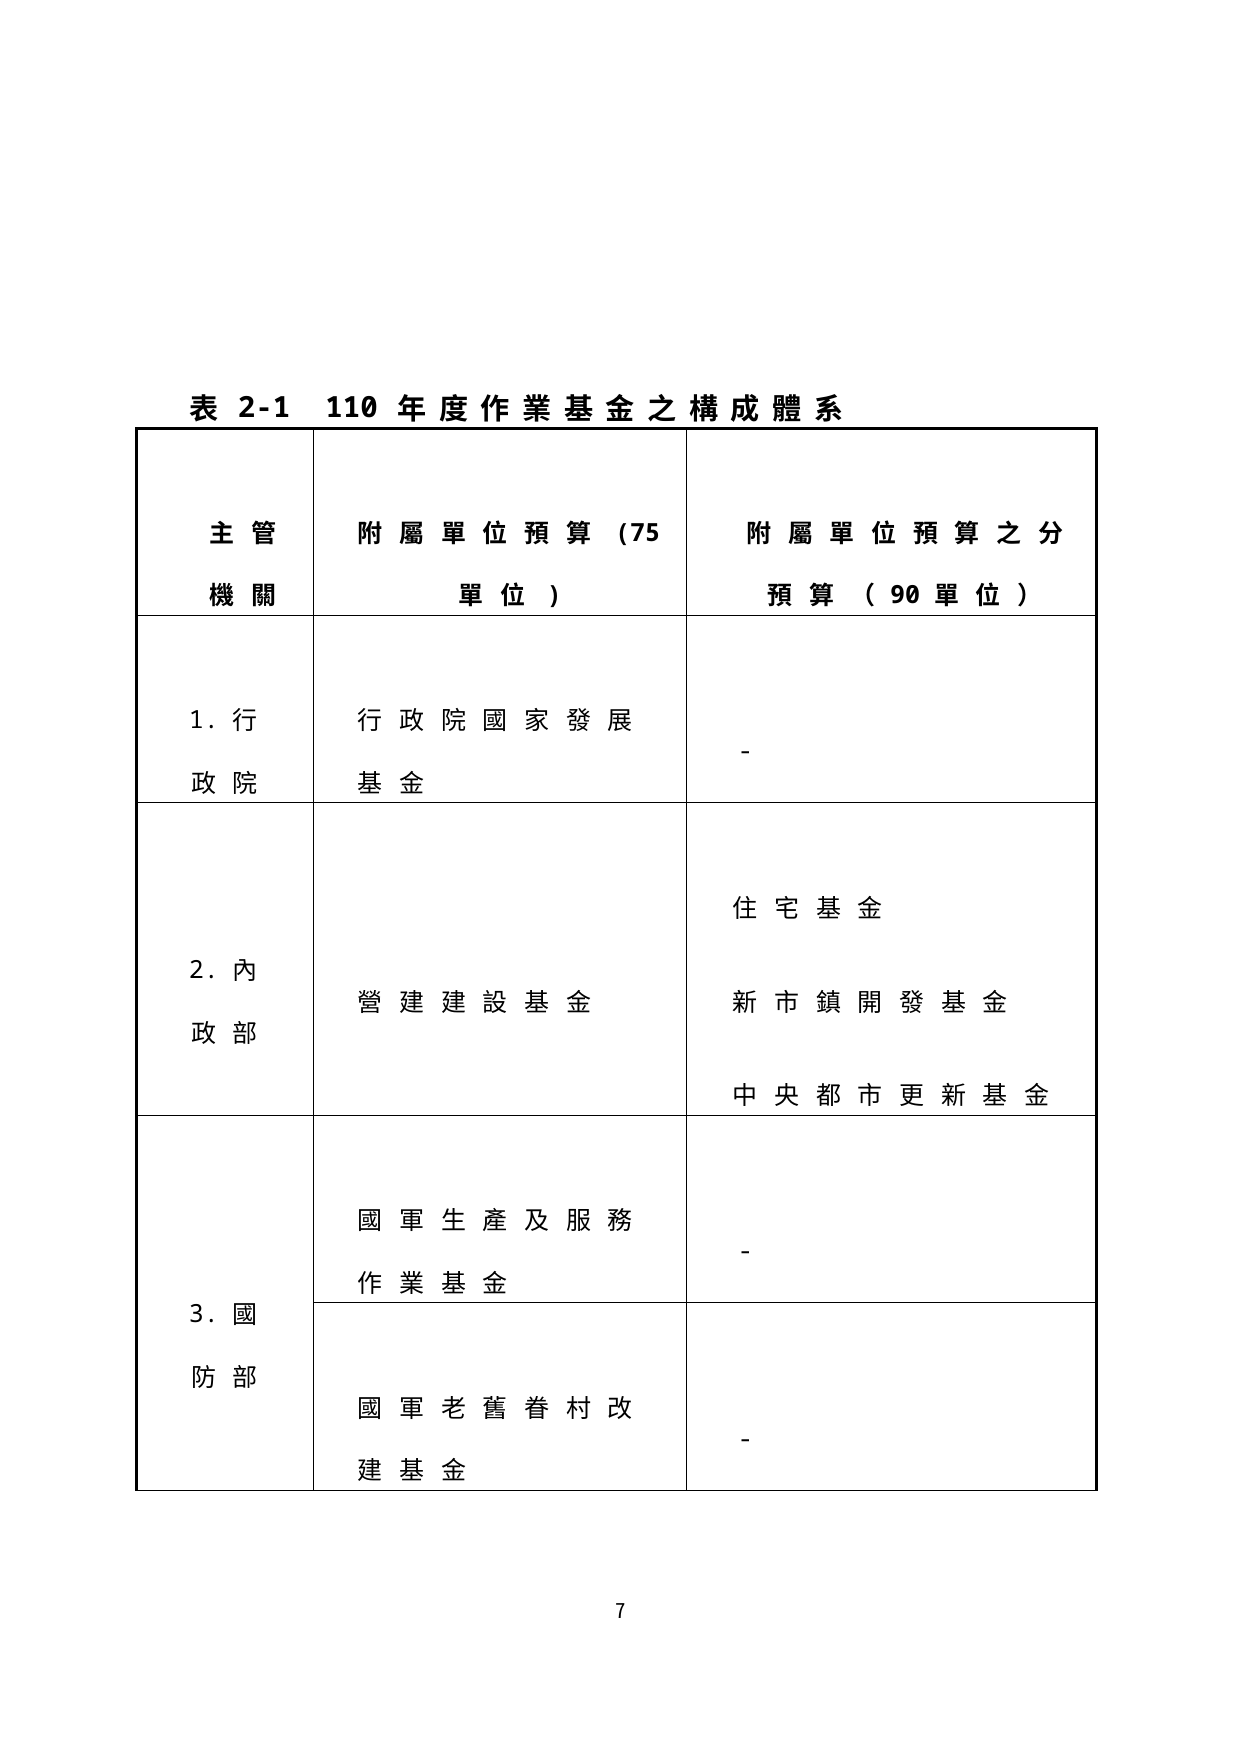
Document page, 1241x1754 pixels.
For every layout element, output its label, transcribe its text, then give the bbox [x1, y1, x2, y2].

table_cell - [687, 1303, 1095, 1490]
table_cell 國軍生產及服務作業基金 [314, 1116, 686, 1302]
table_cell 1.行政院 [138, 616, 313, 802]
table_header 附屬單位預算之分預算（90單位） [687, 430, 1095, 615]
table_header 附屬單位預算(75單位) [314, 430, 686, 615]
table_cell 國軍老舊眷村改建基金 [314, 1303, 686, 1490]
text 表2-1 110年度作業基金之構成體系 [153, 365, 1058, 427]
table_cell - [687, 616, 1095, 802]
table_cell - [687, 1116, 1095, 1302]
table_cell 住宅基金 新市鎮開發基金 中央都市更新基金 [687, 803, 1095, 1115]
table_cell 3.國防部 [138, 1116, 313, 1490]
table_cell 營建建設基金 [314, 803, 686, 1115]
table_cell 2.內政部 [138, 803, 313, 1115]
table_cell 行政院國家發展基金 [314, 616, 686, 802]
table_header 主管機關 [138, 430, 313, 615]
